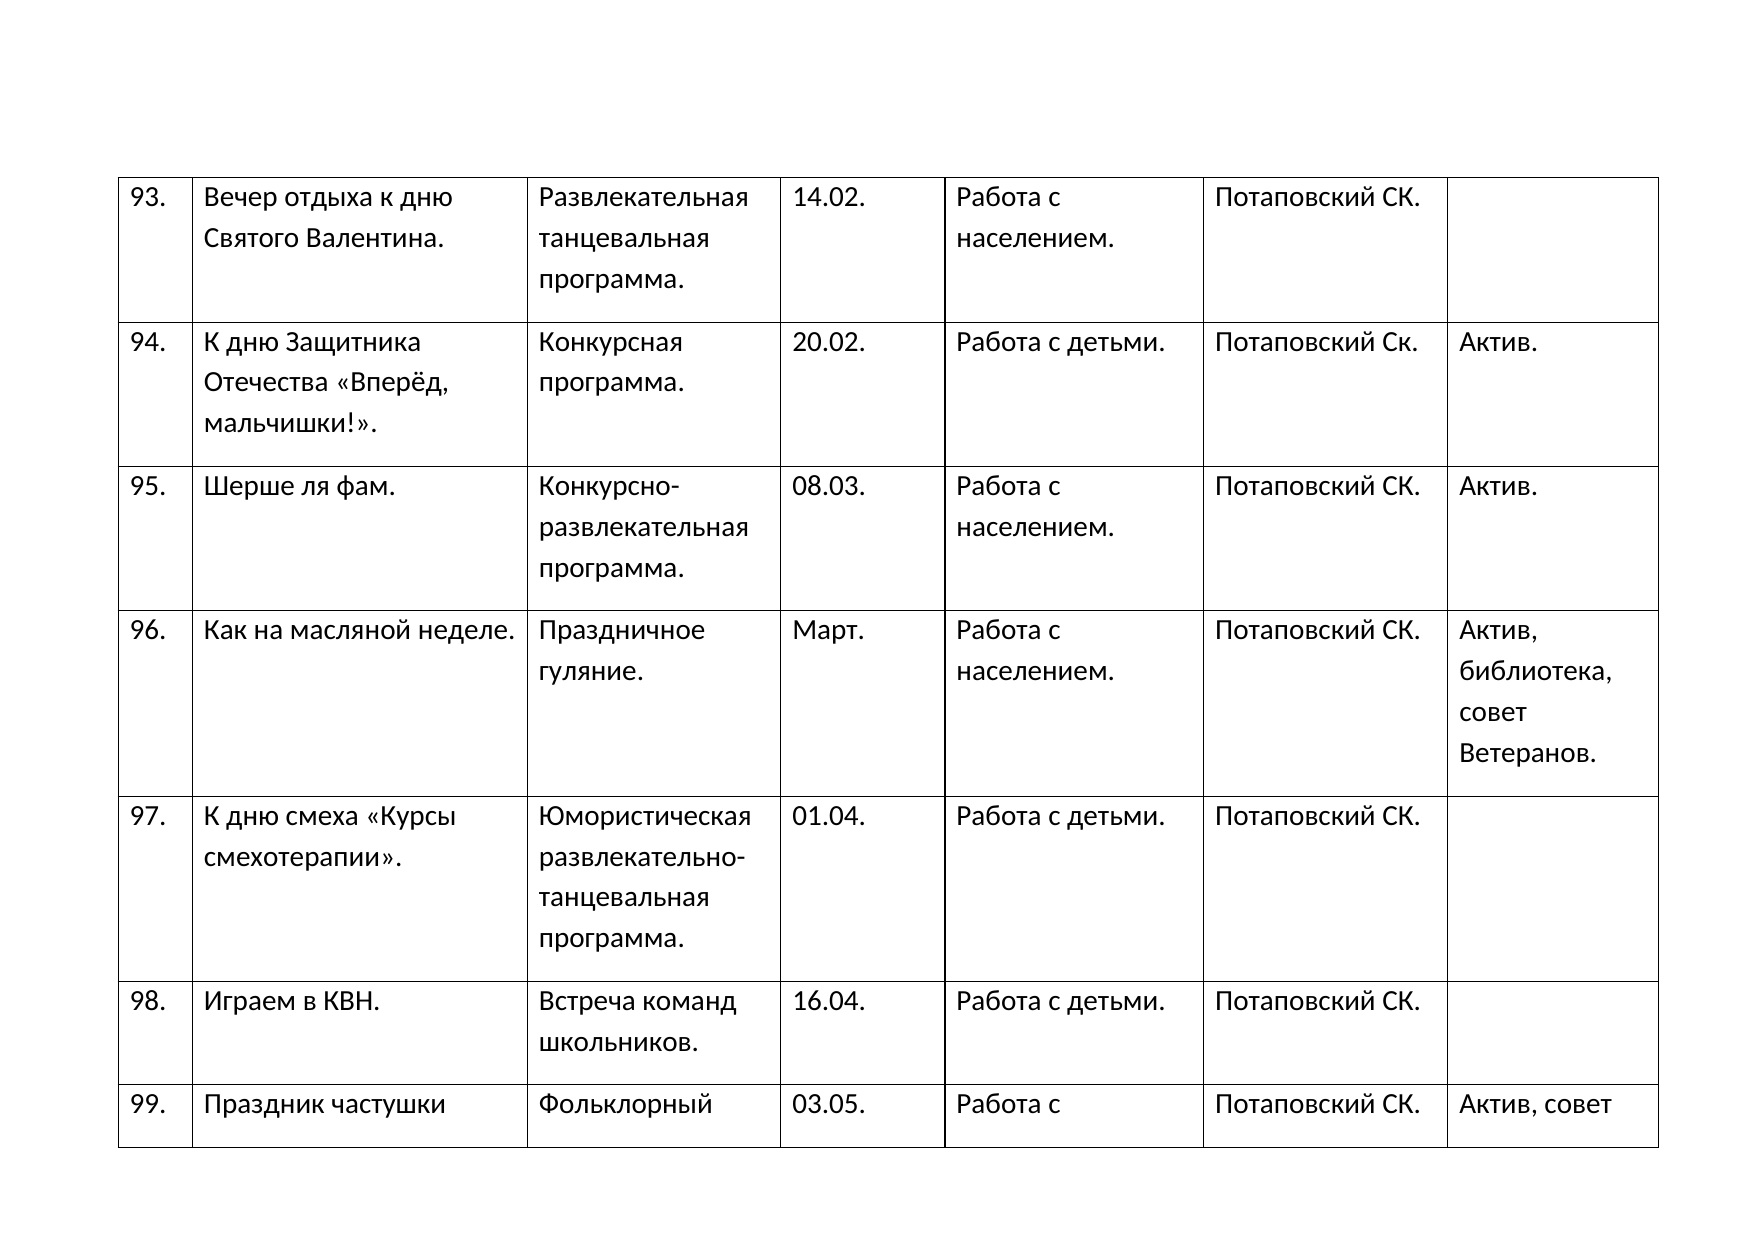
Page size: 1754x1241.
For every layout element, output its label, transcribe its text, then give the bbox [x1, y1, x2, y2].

table_cell 20.02. [781, 323, 944, 466]
table_cell Развлекательная танцевальная программа. [528, 178, 780, 322]
table_cell Потаповский СК. [1204, 467, 1447, 610]
table_cell Фольклорный [528, 1085, 780, 1147]
table_cell Актив. [1448, 323, 1658, 466]
table_cell Работа с населением. [946, 467, 1203, 610]
table_cell [1448, 982, 1658, 1084]
table_cell [1448, 797, 1658, 981]
table_cell Потаповский Ск. [1204, 323, 1447, 466]
table_cell 01.04. [781, 797, 944, 981]
table_cell 97. [119, 797, 192, 981]
table_cell Потаповский СК. [1204, 1085, 1447, 1147]
table_cell Работа с детьми. [946, 797, 1203, 981]
table_cell Работа с детьми. [946, 323, 1203, 466]
table_cell 94. [119, 323, 192, 466]
table_cell Как на масляной неделе. [193, 611, 527, 796]
table_cell Актив, библиотека, совет Ветеранов. [1448, 611, 1658, 796]
table_cell 98. [119, 982, 192, 1084]
table_cell Праздник частушки [193, 1085, 527, 1147]
table_cell Конкурсно-развлекательная программа. [528, 467, 780, 610]
table_cell Вечер отдыха к дню Святого Валентина. [193, 178, 527, 322]
table_cell Работа с [946, 1085, 1203, 1147]
table_cell 16.04. [781, 982, 944, 1084]
table_cell Актив, совет [1448, 1085, 1658, 1147]
table_cell 93. [119, 178, 192, 322]
table_cell 96. [119, 611, 192, 796]
table_cell Шерше ля фам. [193, 467, 527, 610]
table_cell Потаповский СК. [1204, 982, 1447, 1084]
table_cell Работа с населением. [946, 611, 1203, 796]
table_cell Потаповский СК. [1204, 611, 1447, 796]
table_cell Работа с детьми. [946, 982, 1203, 1084]
table_cell [1448, 178, 1658, 322]
table_cell Праздничное гуляние. [528, 611, 780, 796]
table_cell Конкурсная программа. [528, 323, 780, 466]
table_cell Работа с населением. [946, 178, 1203, 322]
table_cell 08.03. [781, 467, 944, 610]
table_cell К дню смеха «Курсы смехотерапии». [193, 797, 527, 981]
table_cell К дню Защитника Отечества «Вперёд, мальчишки!». [193, 323, 527, 466]
table_cell Потаповский СК. [1204, 178, 1447, 322]
table_cell Актив. [1448, 467, 1658, 610]
table_cell Потаповский СК. [1204, 797, 1447, 981]
table_cell 14.02. [781, 178, 944, 322]
table_cell Март. [781, 611, 944, 796]
table_cell Играем в КВН. [193, 982, 527, 1084]
table_cell Встреча команд школьников. [528, 982, 780, 1084]
table_cell 03.05. [781, 1085, 944, 1147]
table_cell 95. [119, 467, 192, 610]
table_cell 99. [119, 1085, 192, 1147]
table_cell Юмористическая развлекательно-танцевальная программа. [528, 797, 780, 981]
